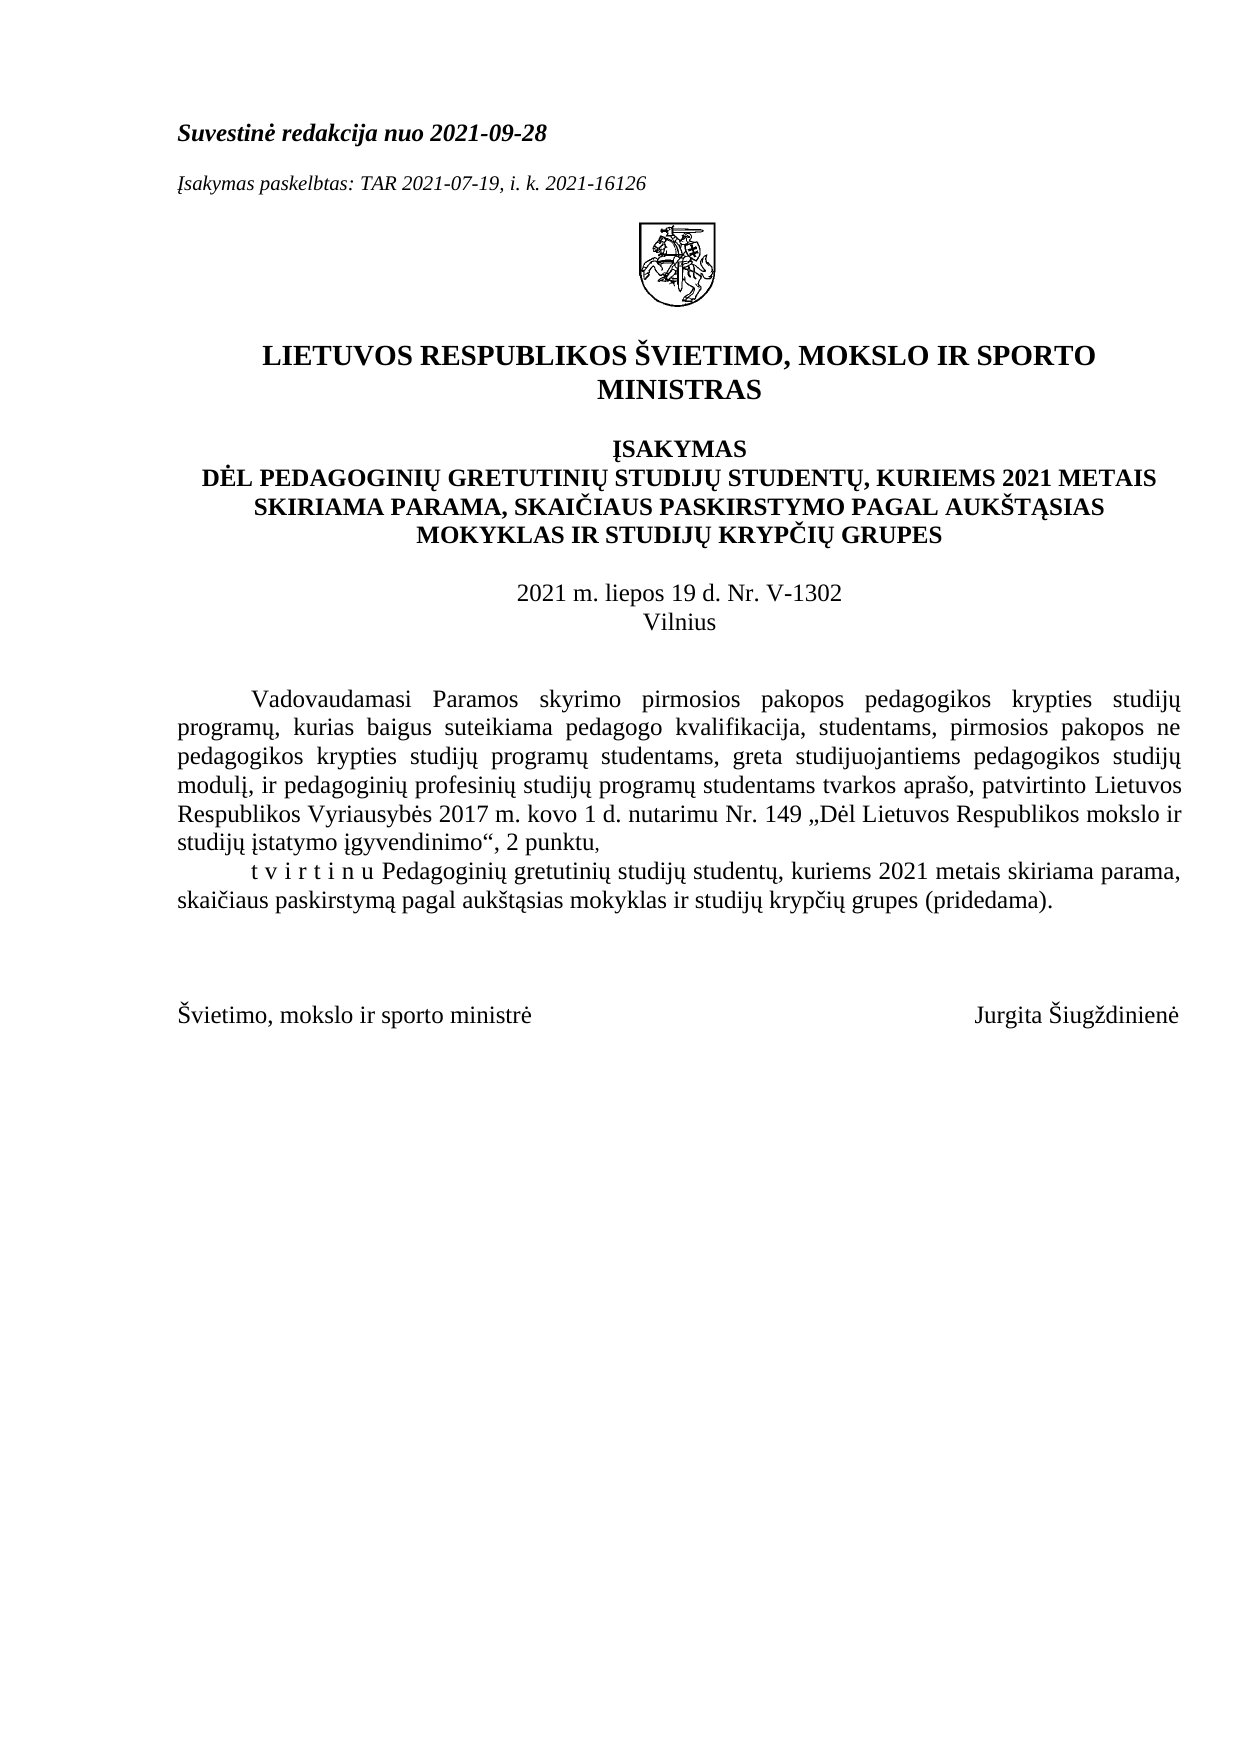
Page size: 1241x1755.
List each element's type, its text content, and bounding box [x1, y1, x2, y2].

text LIETUVOS RESPUBLIKOS ŠVIETIMO, MOKSLO IR SPORTO MINISTRAS [177, 338, 1182, 406]
text t v i r t i n u Pedagoginių gretutinių studijų studentų, kuriems 2021 metais skiriama parama, skaičiaus paskirstymą pagal aukštąsias mokyklas ir studijų krypčių grupes (pridedama). [177, 856, 1182, 914]
text Įsakymas paskelbtas: TAR 2021-07-19, i. k. 2021-16126 [177, 171, 1182, 195]
text Vadovaudamasi Paramos skyrimo pirmosios pakopos pedagogikos krypties studijų programų, kurias baigus suteikiama pedagogo kvalifikacija, studentams, pirmosios pakopos ne pedagogikos krypties studijų programų studentams, greta studijuojantiems pedagogikos studijų modulį, ir pedagoginių profesinių studijų programų studentams tvarkos aprašo, patvirtinto Lietuvos Respublikos Vyriausybės 2017 m. kovo 1 d. nutarimu Nr. 149 „Dėl Lietuvos Respublikos mokslo ir studijų įstatymo įgyvendinimo“, 2 punktu, [177, 684, 1182, 856]
text 2021 m. liepos 19 d. Nr. V-1302 [177, 578, 1182, 607]
text Vilnius [177, 607, 1182, 636]
text DĖL Pedagoginių gretutinių studijų studentų, kuriems 2021 metais skiriama parama, skaičiAUS paskirstymo pagal aukštąsias mokyklas ir studijų krypčių grupes [177, 463, 1182, 549]
text Suvestinė redakcija nuo 2021-09-28 [177, 118, 1182, 147]
text Švietimo, mokslo ir sporto ministrė Jurgita Šiugždinienė [177, 1000, 1182, 1029]
text ĮSAKYMAS [177, 434, 1182, 463]
